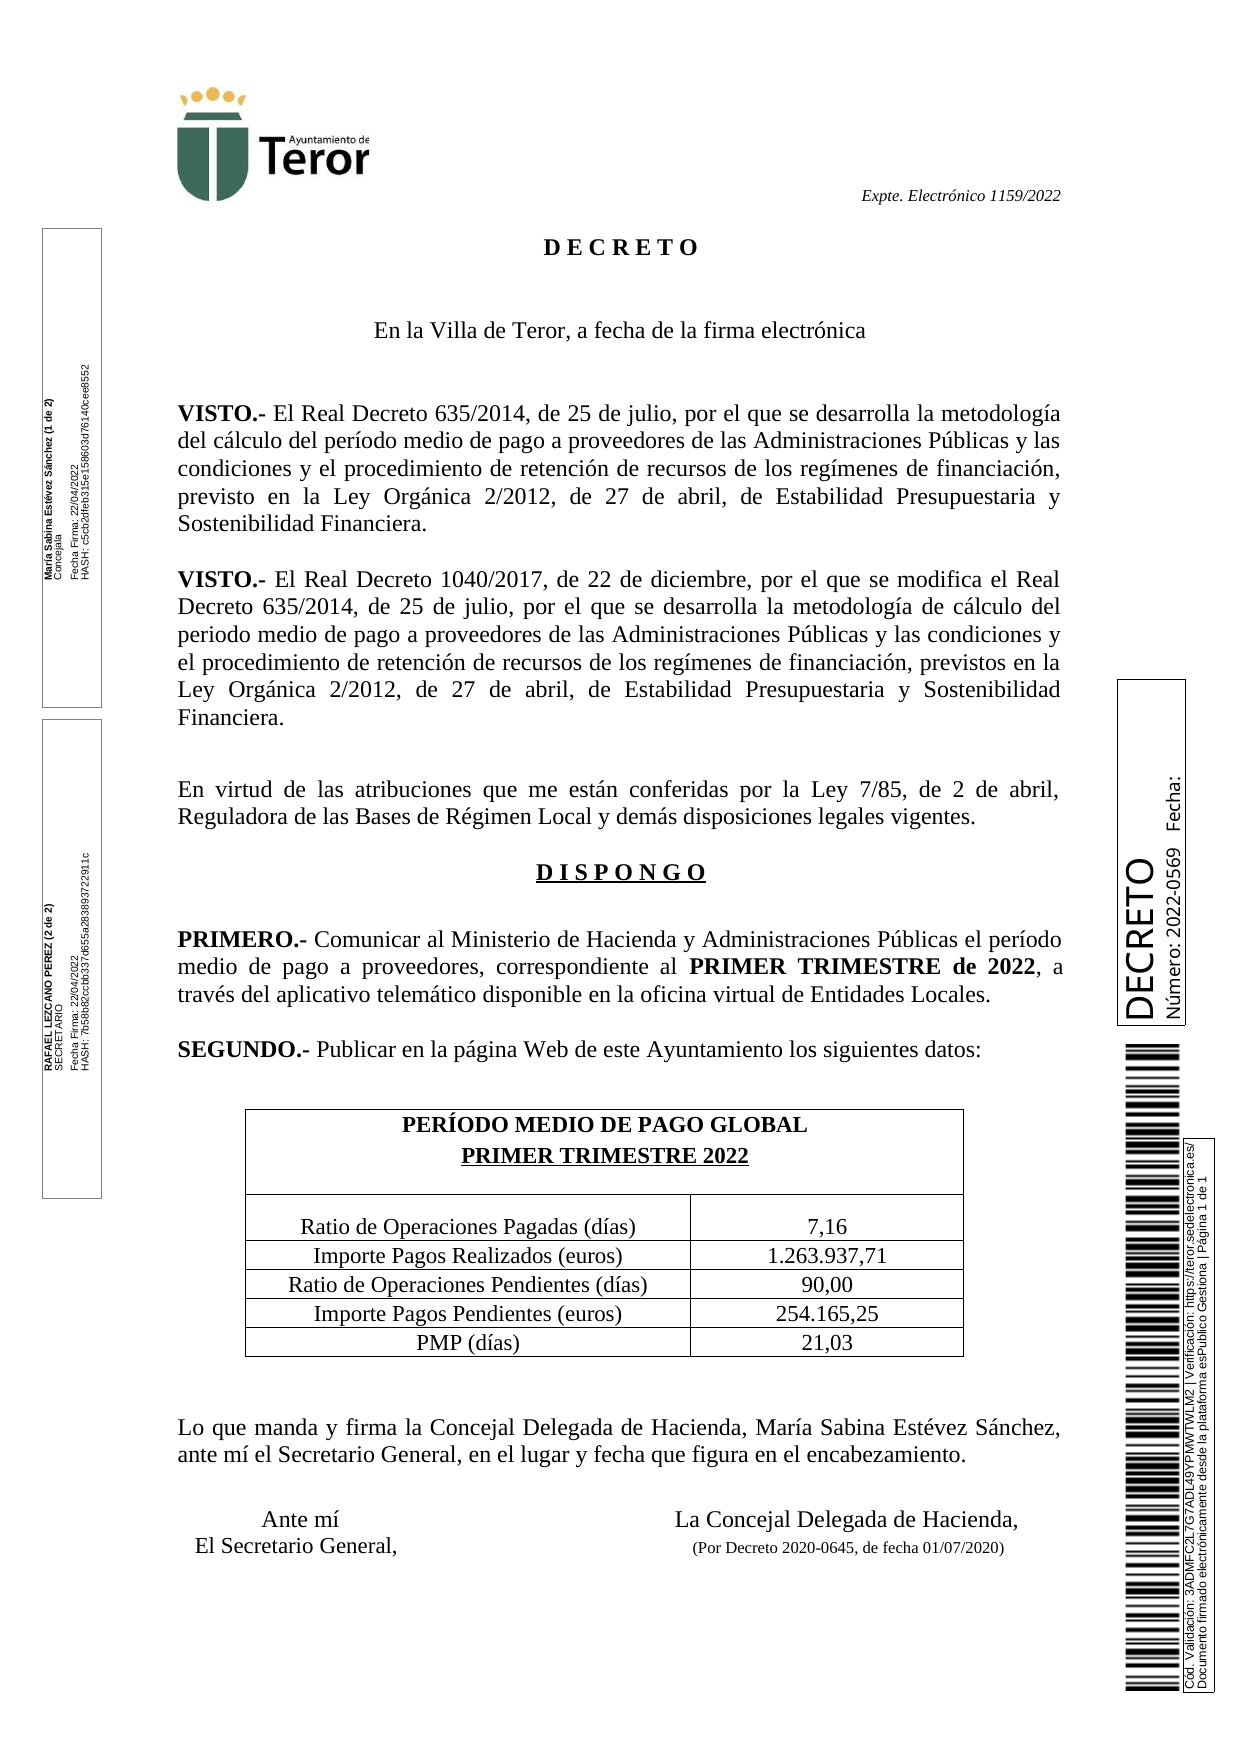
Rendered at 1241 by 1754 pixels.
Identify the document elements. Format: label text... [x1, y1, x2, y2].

table_cell 1.263.937,71 [691, 1241, 963, 1269]
subtitle D E C R E T O [372, 233, 869, 261]
table_cell Importe Pagos Realizados (euros) [246, 1241, 690, 1269]
table_cell 7,16 [691, 1195, 963, 1240]
text VISTO.- El Real Decreto 635/2014, de 25 de julio, por el que se desarrolla la metodología del cálculo del período medio de pago a proveedores de las Administraciones Públicas y las condiciones y el procedimiento de retención de recursos de los regímenes de financiación, previsto en la Ley Orgánica 2/2012, de 27 de abril, de Estabilidad Presupuestaria y Sostenibilidad Financiera. [177, 399, 1062, 537]
table_cell 254.165,25 [691, 1299, 963, 1327]
text Cód. Validación: 3ADMFC2L7G7ADL49YPMWTWLM2 | Verificación: https://teror.sedelectronica.es/ Documento firmado electrónicamente desde la plataforma esPublico Gestiona | Página 1 de 1 [1184, 1140, 1208, 1690]
text RAFAEL LEZCANO PEREZ (2 de 2) SECRETARIO [43, 846, 63, 1014]
text En virtud de las atribuciones que me están conferidas por la Ley 7/85, de 2 de abril, Reguladora de las Bases de Régimen Local y demás disposiciones legales vigentes. [177, 774, 1061, 830]
text El Secretario General, (Por Decreto 2020-0645, de fecha 01/07/2020) [194, 1532, 1125, 1559]
table_cell Ratio de Operaciones Pagadas (días) [246, 1195, 690, 1240]
text En la Villa de Teror, a fecha de la firma electrónica [372, 316, 868, 344]
table_cell Importe Pagos Pendientes (euros) [246, 1299, 690, 1327]
text VISTO.- El Real Decreto 1040/2017, de 22 de diciembre, por el que se modifica el Real Decreto 635/2014, de 25 de julio, por el que se desarrolla la metodología de cálculo del periodo medio de pago a proveedores de las Administraciones Públicas y las condiciones y el procedimiento de retención de recursos de los regímenes de financiación, previstos en la Ley Orgánica 2/2012, de 27 de abril, de Estabilidad Presupuestaria y Sostenibilidad Financiera. [177, 565, 1062, 730]
text María Sabina Estévez Sánchez (1 de 2) Concejala [43, 355, 63, 538]
text DECRETO [1118, 681, 1160, 1025]
text Fecha Firma: 22/04/2022 [69, 355, 79, 707]
text Expte. Electrónico 1159/2022 [48, 186, 1061, 205]
table_header PERÍODO MEDIO DE PAGO GLOBAL PRIMER TRIMESTRE 2022 [246, 1110, 963, 1194]
picture [177, 87, 370, 201]
table_cell 21,03 [691, 1328, 963, 1356]
text PRIMERO.- Comunicar al Ministerio de Hacienda y Administraciones Públicas el período medio de pago a proveedores, correspondiente al PRIMER TRIMESTRE de 2022, a través del aplicativo telemático disponible en la oficina virtual de Entidades Locales. [177, 925, 1063, 1007]
text HASH: c5cb2dfeb315e158603d76140cee8552 [79, 355, 90, 707]
text HASH: 7b58b82ccbb337d655a283893722911c [79, 846, 90, 1198]
text Ante mí La Concejal Delegada de Hacienda, [261, 1505, 1125, 1532]
subtitle D I S P O N G O [372, 857, 869, 885]
text Lo que manda y firma la Concejal Delegada de Hacienda, María Sabina Estévez Sánchez, ante mí el Secretario General, en el lugar y fecha que figura en el encabezamiento. [177, 1413, 1062, 1468]
text SEGUNDO.- Publicar en la página Web de este Ayuntamiento los siguientes datos: [177, 1035, 1240, 1063]
text Número: 2022-0569 Fecha: 22/04/2022 [1162, 683, 1185, 1025]
text Fecha Firma: 22/04/2022 [69, 846, 79, 1198]
table_cell 90,00 [691, 1270, 963, 1298]
picture [1125, 1044, 1184, 1691]
table_cell Ratio de Operaciones Pendientes (días) [246, 1270, 690, 1298]
table_cell PMP (días) [246, 1328, 690, 1356]
